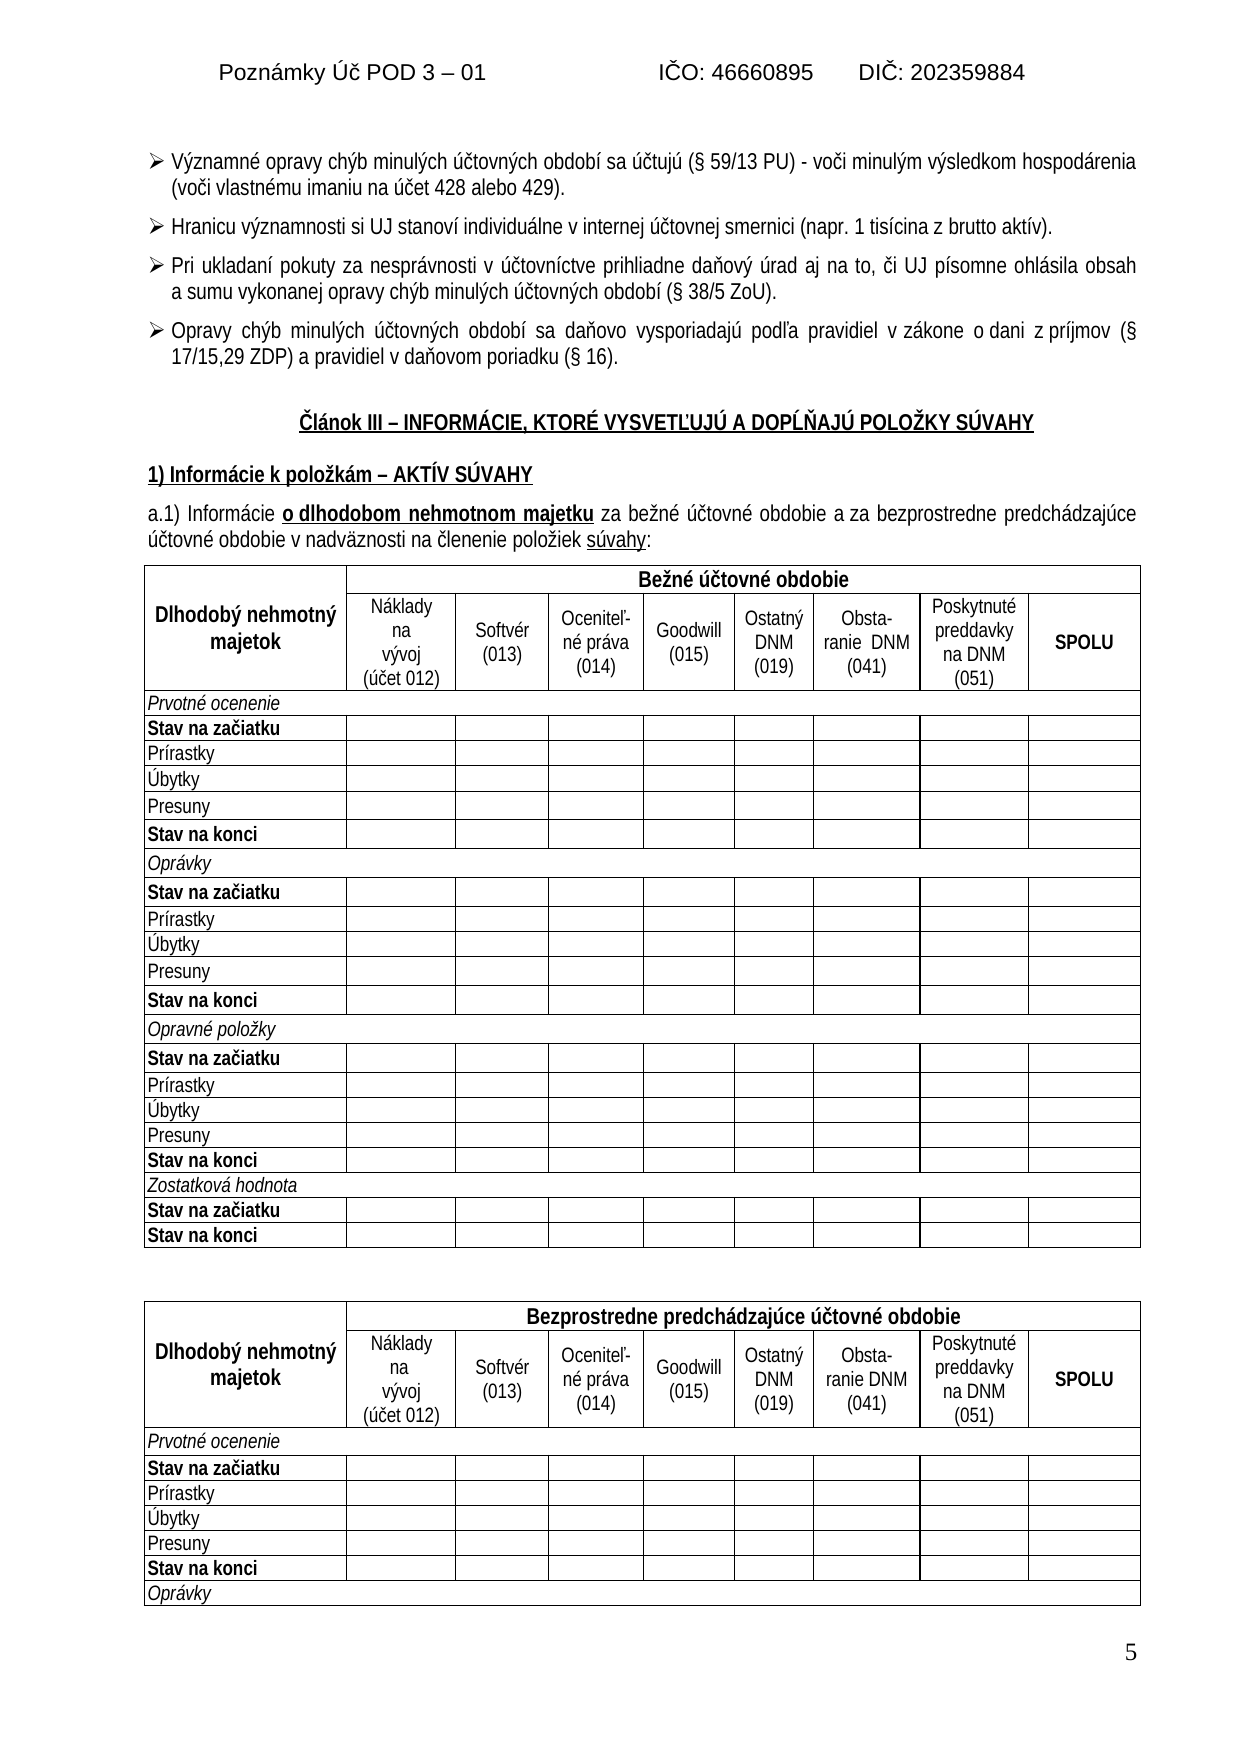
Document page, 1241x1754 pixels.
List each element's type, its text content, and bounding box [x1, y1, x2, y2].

table_cell [735, 1123, 813, 1147]
table_cell [1029, 766, 1140, 791]
table_cell [921, 766, 1028, 791]
table_cell [735, 820, 813, 848]
text Článok III – INFORMÁCIE, KTORÉ VYSVETĽUJÚ A DOPĹŇAJÚ POLOŽKY SÚVAHY [148, 408, 1186, 435]
table_cell [549, 716, 643, 739]
table_cell [921, 1148, 1028, 1172]
table_cell Stav na začiatku [145, 1198, 346, 1222]
table_cell [549, 1148, 643, 1172]
table_cell Stav na začiatku [145, 716, 346, 739]
table_cell [814, 1198, 919, 1222]
table_cell [921, 1481, 1028, 1504]
table_cell [456, 1148, 548, 1172]
table_cell [456, 1223, 548, 1247]
table_cell [921, 792, 1028, 819]
list Významné opravy chýb minulých účtovných období sa účtujú (§ 59/13 PU) - voči minulým výsledkom hospodárenia (voči vlastnému imaniu na účet 428 alebo 429). [148, 148, 1137, 200]
table_cell Obsta- ranie DNM (041) [814, 1331, 919, 1427]
table_cell [735, 932, 813, 956]
table_cell [814, 957, 919, 985]
table_cell [347, 1223, 455, 1247]
table_cell Stav na konci [145, 1148, 346, 1172]
table_cell Stav na začiatku [145, 1456, 346, 1479]
table_cell [1029, 741, 1140, 765]
table_cell [549, 1506, 643, 1529]
table_cell Stav na začiatku [145, 878, 346, 906]
table_cell Ostatný DNM (019) [735, 1331, 813, 1427]
table_cell [814, 792, 919, 819]
table_cell [644, 1481, 734, 1504]
table_cell [347, 1556, 455, 1579]
table_cell [549, 741, 643, 765]
table_cell [921, 957, 1028, 985]
table_cell Presuny [145, 1123, 346, 1147]
table_cell [644, 716, 734, 739]
table_cell [735, 1481, 813, 1504]
table_cell [921, 1073, 1028, 1097]
table_cell [549, 1098, 643, 1122]
table_cell Obsta- ranie DNM (041) [814, 594, 919, 689]
table_cell [644, 1198, 734, 1222]
table_cell [921, 1456, 1028, 1479]
table_cell [549, 792, 643, 819]
table_cell [921, 1531, 1028, 1554]
table_cell Stav na konci [145, 1223, 346, 1247]
table_cell Goodwill (015) [644, 594, 734, 689]
table_cell Úbytky [145, 1506, 346, 1529]
table_cell [1029, 1123, 1140, 1147]
table_cell [814, 932, 919, 956]
table_cell [644, 1506, 734, 1529]
table_cell Ostatný DNM (019) [735, 594, 813, 689]
table_cell [347, 1531, 455, 1554]
table_cell [644, 907, 734, 931]
table_cell [814, 1148, 919, 1172]
table_cell [549, 1198, 643, 1222]
table_cell [549, 932, 643, 956]
table_cell Oprávky [145, 1581, 1140, 1604]
table_header Bežné účtovné obdobie [347, 566, 1140, 593]
table_cell Prvotné ocenenie [145, 691, 1140, 714]
table_cell [549, 1123, 643, 1147]
table_cell [814, 907, 919, 931]
table_cell Oceniteľ-né práva (014) [549, 1331, 643, 1427]
table_cell [644, 741, 734, 765]
table_cell [735, 1556, 813, 1579]
table_cell [814, 1223, 919, 1247]
table_cell Úbytky [145, 932, 346, 956]
table_cell [549, 957, 643, 985]
table_cell [735, 1506, 813, 1529]
table_cell Poskytnuté preddavky na DNM (051) [921, 1331, 1028, 1427]
table_cell [347, 1073, 455, 1097]
table_cell [549, 1044, 643, 1072]
table_cell [549, 878, 643, 906]
table_cell [735, 1073, 813, 1097]
table_cell [1029, 716, 1140, 739]
table_cell [735, 1044, 813, 1072]
list Pri ukladaní pokuty za nesprávnosti v účtovníctve prihliadne daňový úrad aj na to, či UJ písomne ohlásila obsah a sumu vykonanej opravy chýb minulých účtovných období (§ 38/5 ZoU). [148, 252, 1137, 304]
table_cell [921, 1098, 1028, 1122]
table_cell [456, 1531, 548, 1554]
table_cell [1029, 1148, 1140, 1172]
table_cell [735, 741, 813, 765]
table_cell Prírastky [145, 1481, 346, 1504]
table_cell Opravné položky [145, 1015, 1140, 1043]
list Opravy chýb minulých účtovných období sa daňovo vysporiadajú podľa pravidiel v zákone o dani z príjmov (§ 17/15,29 ZDP) a pravidiel v daňovom poriadku (§ 16). [148, 317, 1137, 369]
table_cell [1029, 1073, 1140, 1097]
table_cell [644, 1456, 734, 1479]
table_cell [814, 1531, 919, 1554]
table_cell [456, 957, 548, 985]
table_cell Úbytky [145, 766, 346, 791]
table_cell [347, 1098, 455, 1122]
table_cell Presuny [145, 1531, 346, 1554]
table_cell [456, 986, 548, 1014]
table_cell [347, 741, 455, 765]
table_cell [814, 878, 919, 906]
table_cell [814, 716, 919, 739]
list Hranicu významnosti si UJ stanoví individuálne v internej účtovnej smernici (napr. 1 tisícina z brutto aktív). [148, 213, 1137, 239]
table_cell [456, 1098, 548, 1122]
table_cell [1029, 907, 1140, 931]
table_cell Úbytky [145, 1098, 346, 1122]
table_cell [1029, 1506, 1140, 1529]
table_cell Softvér (013) [456, 1331, 548, 1427]
table_cell [1029, 1456, 1140, 1479]
table_cell [735, 766, 813, 791]
table_cell Stav na konci [145, 986, 346, 1014]
table_cell [347, 957, 455, 985]
table_cell [644, 1531, 734, 1554]
table_cell Prírastky [145, 741, 346, 765]
table_cell [456, 1456, 548, 1479]
table_cell [644, 957, 734, 985]
table_cell [1029, 820, 1140, 848]
table_cell [1029, 1481, 1140, 1504]
table_cell Náklady na vývoj (účet 012) [347, 1331, 455, 1427]
table_cell Softvér (013) [456, 594, 548, 689]
table_cell [456, 878, 548, 906]
text 1) Informácie k položkám – AKTÍV SÚVAHY [148, 461, 1186, 487]
table_cell [347, 1123, 455, 1147]
table_cell [456, 766, 548, 791]
table_cell [1029, 1223, 1140, 1247]
table_cell [921, 1198, 1028, 1222]
table_cell [456, 907, 548, 931]
table_cell [549, 766, 643, 791]
table_cell [1029, 932, 1140, 956]
table_cell [735, 1148, 813, 1172]
table_cell [735, 716, 813, 739]
table_cell Oceniteľ-né práva (014) [549, 594, 643, 689]
table_cell [644, 878, 734, 906]
table_cell [735, 878, 813, 906]
table_cell [549, 1456, 643, 1479]
table_cell [644, 766, 734, 791]
table_cell [456, 1481, 548, 1504]
table_cell [347, 1198, 455, 1222]
table_cell [549, 820, 643, 848]
table_cell Náklady na vývoj (účet 012) [347, 594, 455, 689]
table_cell [1029, 792, 1140, 819]
table_header Bezprostredne predchádzajúce účtovné obdobie [347, 1302, 1140, 1330]
table_cell [644, 1223, 734, 1247]
table_cell [735, 792, 813, 819]
table_cell [456, 1044, 548, 1072]
table_cell [1029, 1531, 1140, 1554]
table_cell [456, 1556, 548, 1579]
table_cell [1029, 1198, 1140, 1222]
table_cell [735, 1531, 813, 1554]
table_cell [814, 1481, 919, 1504]
table_cell [644, 1098, 734, 1122]
table_cell [814, 1123, 919, 1147]
table_cell [644, 1123, 734, 1147]
table_cell [347, 907, 455, 931]
table_cell Oprávky [145, 849, 1140, 877]
table_cell Prírastky [145, 1073, 346, 1097]
table_cell [347, 766, 455, 791]
table_cell [735, 986, 813, 1014]
table_cell Zostatková hodnota [145, 1173, 1140, 1197]
table_cell Presuny [145, 792, 346, 819]
table_cell [347, 1148, 455, 1172]
table_cell [921, 741, 1028, 765]
table_cell [921, 1506, 1028, 1529]
table_cell [1029, 878, 1140, 906]
table_cell [921, 1123, 1028, 1147]
table_cell [814, 1456, 919, 1479]
table_cell SPOLU [1029, 594, 1140, 689]
table_cell [456, 932, 548, 956]
table_cell [347, 1506, 455, 1529]
table_cell [1029, 1098, 1140, 1122]
table_cell [921, 932, 1028, 956]
table_cell Stav na konci [145, 1556, 346, 1579]
table_cell [814, 1556, 919, 1579]
table_cell Stav na konci [145, 820, 346, 848]
table_cell Goodwill (015) [644, 1331, 734, 1427]
table_cell [921, 1223, 1028, 1247]
table_cell [456, 1198, 548, 1222]
table_cell [921, 716, 1028, 739]
table_cell [549, 1223, 643, 1247]
table_cell [456, 1506, 548, 1529]
table_cell [735, 957, 813, 985]
table_cell SPOLU [1029, 1331, 1140, 1427]
table_cell [735, 907, 813, 931]
table_cell [735, 1098, 813, 1122]
table_cell [644, 1044, 734, 1072]
table_cell [1029, 986, 1140, 1014]
table_cell [921, 1044, 1028, 1072]
table_header Dlhodobý nehmotný majetok [145, 566, 346, 689]
table_cell [921, 878, 1028, 906]
table_cell Prírastky [145, 907, 346, 931]
table_cell [814, 1506, 919, 1529]
table_cell [456, 741, 548, 765]
table_cell [814, 1098, 919, 1122]
table_cell [921, 1556, 1028, 1579]
table_cell [347, 986, 455, 1014]
table_cell [549, 1481, 643, 1504]
table_cell [814, 766, 919, 791]
table_cell [644, 1073, 734, 1097]
table_cell [1029, 957, 1140, 985]
table_cell [644, 1148, 734, 1172]
table_cell Prvotné ocenenie [145, 1428, 1140, 1454]
table_cell [644, 792, 734, 819]
table_cell [814, 1073, 919, 1097]
table_cell [549, 986, 643, 1014]
table_cell [347, 932, 455, 956]
table_cell Poskytnuté preddavky na DNM (051) [921, 594, 1028, 689]
table_cell [456, 820, 548, 848]
table_cell [814, 741, 919, 765]
table_cell [644, 986, 734, 1014]
table_cell [921, 907, 1028, 931]
table_cell [549, 1556, 643, 1579]
table_cell [644, 1556, 734, 1579]
table_cell [644, 932, 734, 956]
table_cell [735, 1223, 813, 1247]
table_cell [921, 986, 1028, 1014]
table_cell [347, 716, 455, 739]
table_cell [347, 1481, 455, 1504]
table_cell [549, 1531, 643, 1554]
table_cell [347, 820, 455, 848]
table_cell Presuny [145, 957, 346, 985]
table_cell [456, 1073, 548, 1097]
table_cell [735, 1198, 813, 1222]
table_cell [921, 820, 1028, 848]
table_cell [456, 792, 548, 819]
table_cell Stav na začiatku [145, 1044, 346, 1072]
table_cell [1029, 1556, 1140, 1579]
table_cell [456, 716, 548, 739]
table_cell [456, 1123, 548, 1147]
table_header Dlhodobý nehmotný majetok [145, 1302, 346, 1427]
table_cell [735, 1456, 813, 1479]
table_cell [814, 1044, 919, 1072]
text a.1) Informácie o dlhodobom nehmotnom majetku za bežné účtovné obdobie a za bezprostredne predchádzajúce účtovné obdobie v nadväznosti na členenie položiek súvahy: [148, 500, 1137, 553]
table_cell [549, 907, 643, 931]
table_cell [814, 820, 919, 848]
table_cell [1029, 1044, 1140, 1072]
table_cell [347, 792, 455, 819]
table_cell [347, 1456, 455, 1479]
table_cell [347, 1044, 455, 1072]
table_cell [347, 878, 455, 906]
table_cell [549, 1073, 643, 1097]
table_cell [644, 820, 734, 848]
table_cell [814, 986, 919, 1014]
